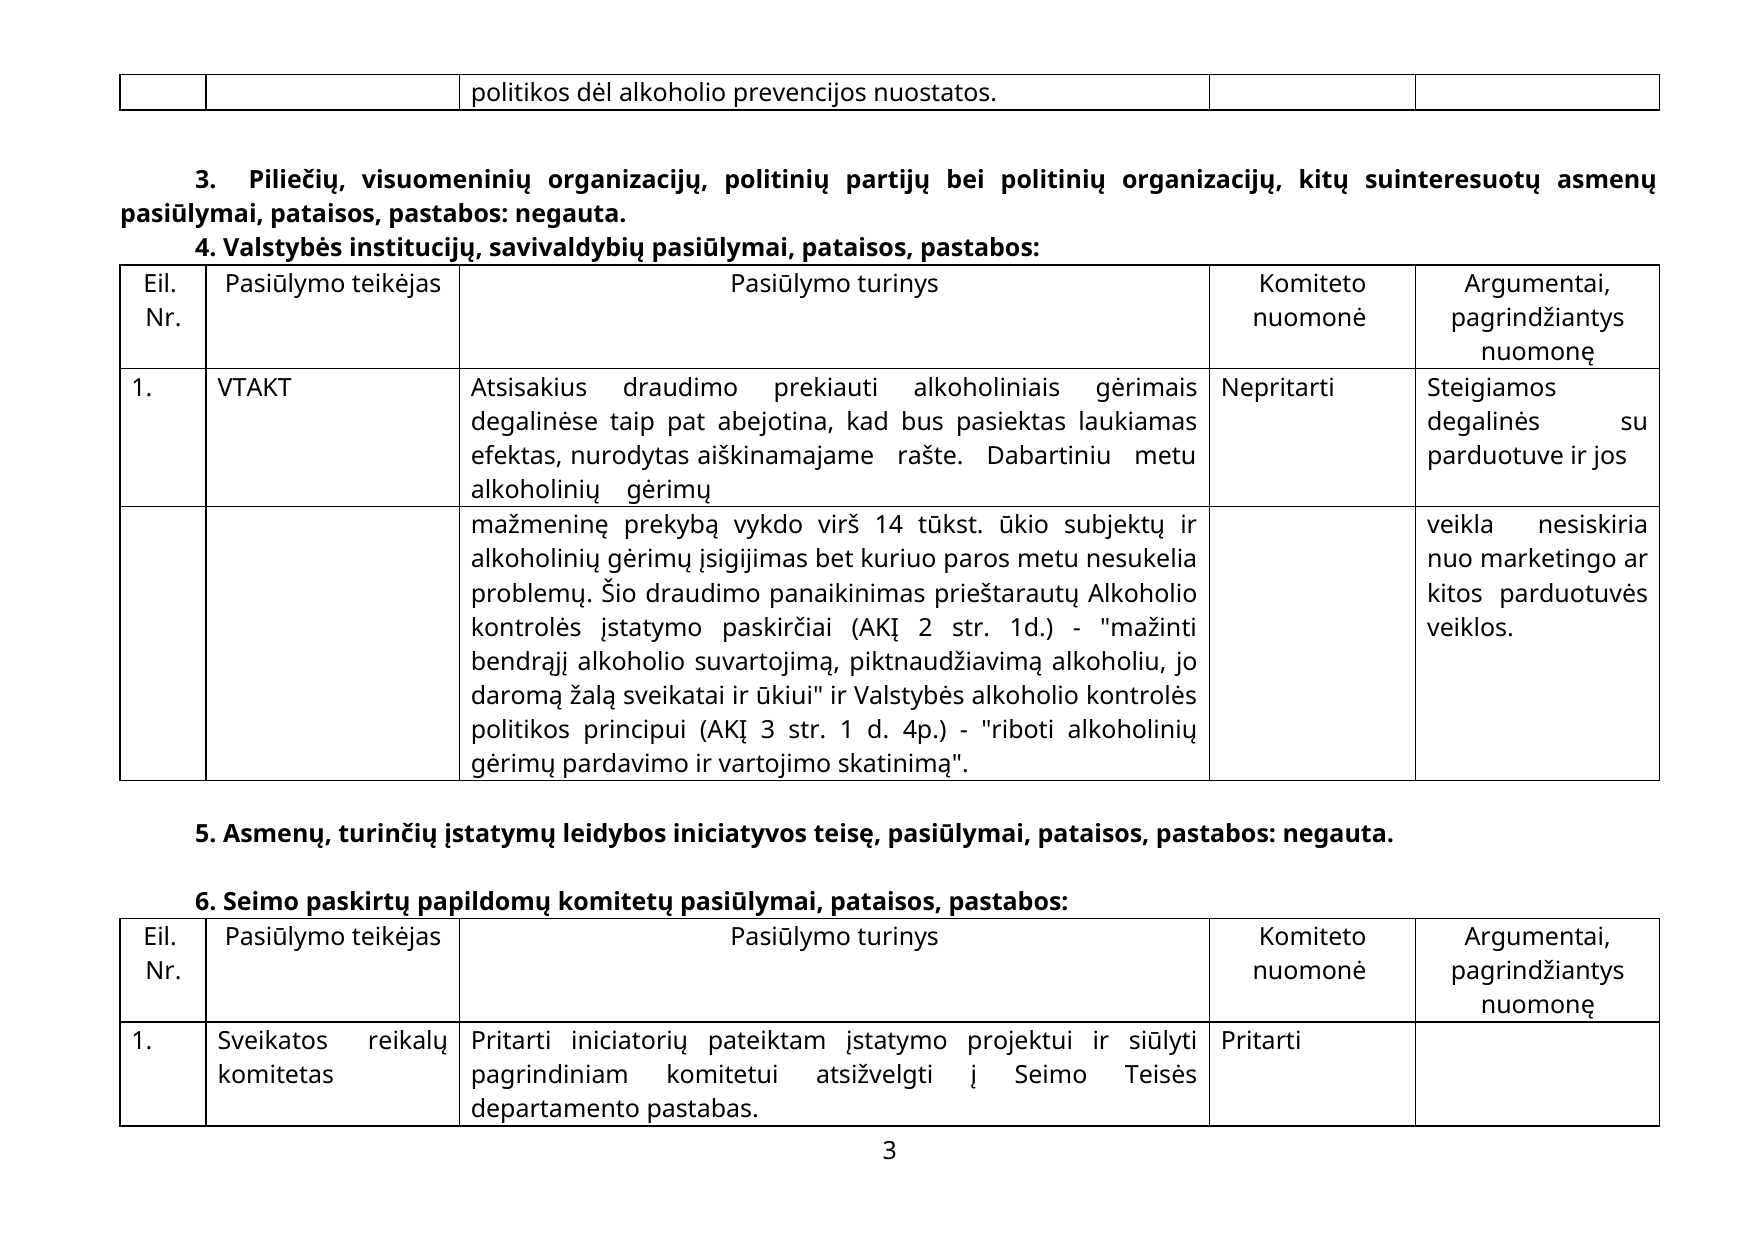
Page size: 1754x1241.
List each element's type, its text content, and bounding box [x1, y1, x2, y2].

table_header Eil. Nr. [121, 919, 205, 1021]
table_cell VTAKT [207, 369, 459, 506]
table_cell [121, 75, 205, 109]
table_header Pasiūlymo teikėjas [207, 919, 459, 1021]
table_cell Sveikatos reikalų komitetas [207, 1023, 459, 1125]
table_cell veikla nesiskiria nuo marketingo ar kitos parduotuvės veiklos. [1416, 507, 1659, 779]
table_cell mažmeninę prekybą vykdo virš 14 tūkst. ūkio subjektų ir alkoholinių gėrimų įsigijimas bet kuriuo paros metu nesukelia problemų. Šio draudimo panaikinimas prieštarautų Alkoholio kontrolės įstatymo paskirčiai (AKĮ 2 str. 1d.) - "mažinti bendrąjį alkoholio suvartojimą, piktnaudžiavimą alkoholiu, jo daromą žalą sveikatai ir ūkiui" ir Valstybės alkoholio kontrolės politikos principui (AKĮ 3 str. 1 d. 4p.) - "riboti alkoholinių gėrimų pardavimo ir vartojimo skatinimą". [460, 507, 1209, 779]
table_cell [121, 507, 205, 779]
table_cell Pritarti iniciatorių pateiktam įstatymo projektui ir siūlyti pagrindiniam komitetui atsižvelgti į Seimo Teisės departamento pastabas. [460, 1023, 1209, 1125]
table_cell [207, 75, 459, 109]
table_cell Steigiamos degalinės su parduotuve ir jos [1416, 369, 1659, 506]
text 4. Valstybės institucijų, savivaldybių pasiūlymai, pataisos, pastabos: [120, 230, 1659, 264]
table_header Komiteto nuomonė [1210, 266, 1415, 368]
table_header Pasiūlymo teikėjas [207, 266, 459, 368]
table_cell [1416, 75, 1659, 109]
text 3. Piliečių, visuomeninių organizacijų, politinių partijų bei politinių organizacijų, kitų suinteresuotų asmenų pasiūlymai, pataisos, pastabos: negauta. [120, 162, 1659, 230]
table_cell Nepritarti [1210, 369, 1415, 506]
table_cell [1210, 75, 1415, 109]
table_header Argumentai, pagrindžiantys nuomonę [1416, 919, 1659, 1021]
table_cell [207, 507, 459, 779]
table_header Pasiūlymo turinys [460, 266, 1209, 368]
table_header Eil. Nr. [121, 266, 205, 368]
table_cell Pritarti [1210, 1023, 1415, 1125]
table_cell [1416, 1023, 1659, 1125]
table_cell 1. [121, 369, 205, 506]
table_cell [1210, 507, 1415, 779]
table_cell Atsisakius draudimo prekiauti alkoholiniais gėrimais degalinėse taip pat abejotina, kad bus pasiektas laukiamas efektas, nurodytas aiškinamajame rašte. Dabartiniu metu alkoholinių gėrimų [460, 369, 1209, 506]
table_header Komiteto nuomonė [1210, 919, 1415, 1021]
text 6. Seimo paskirtų papildomų komitetų pasiūlymai, pataisos, pastabos: [120, 883, 1659, 917]
table_header Argumentai, pagrindžiantys nuomonę [1416, 266, 1659, 368]
table_cell 1. [121, 1023, 205, 1125]
table_cell politikos dėl alkoholio prevencijos nuostatos. [460, 75, 1209, 109]
text 5. Asmenų, turinčių įstatymų leidybos iniciatyvos teisę, pasiūlymai, pataisos, pastabos: negauta. [120, 815, 1659, 849]
table_header Pasiūlymo turinys [460, 919, 1209, 1021]
